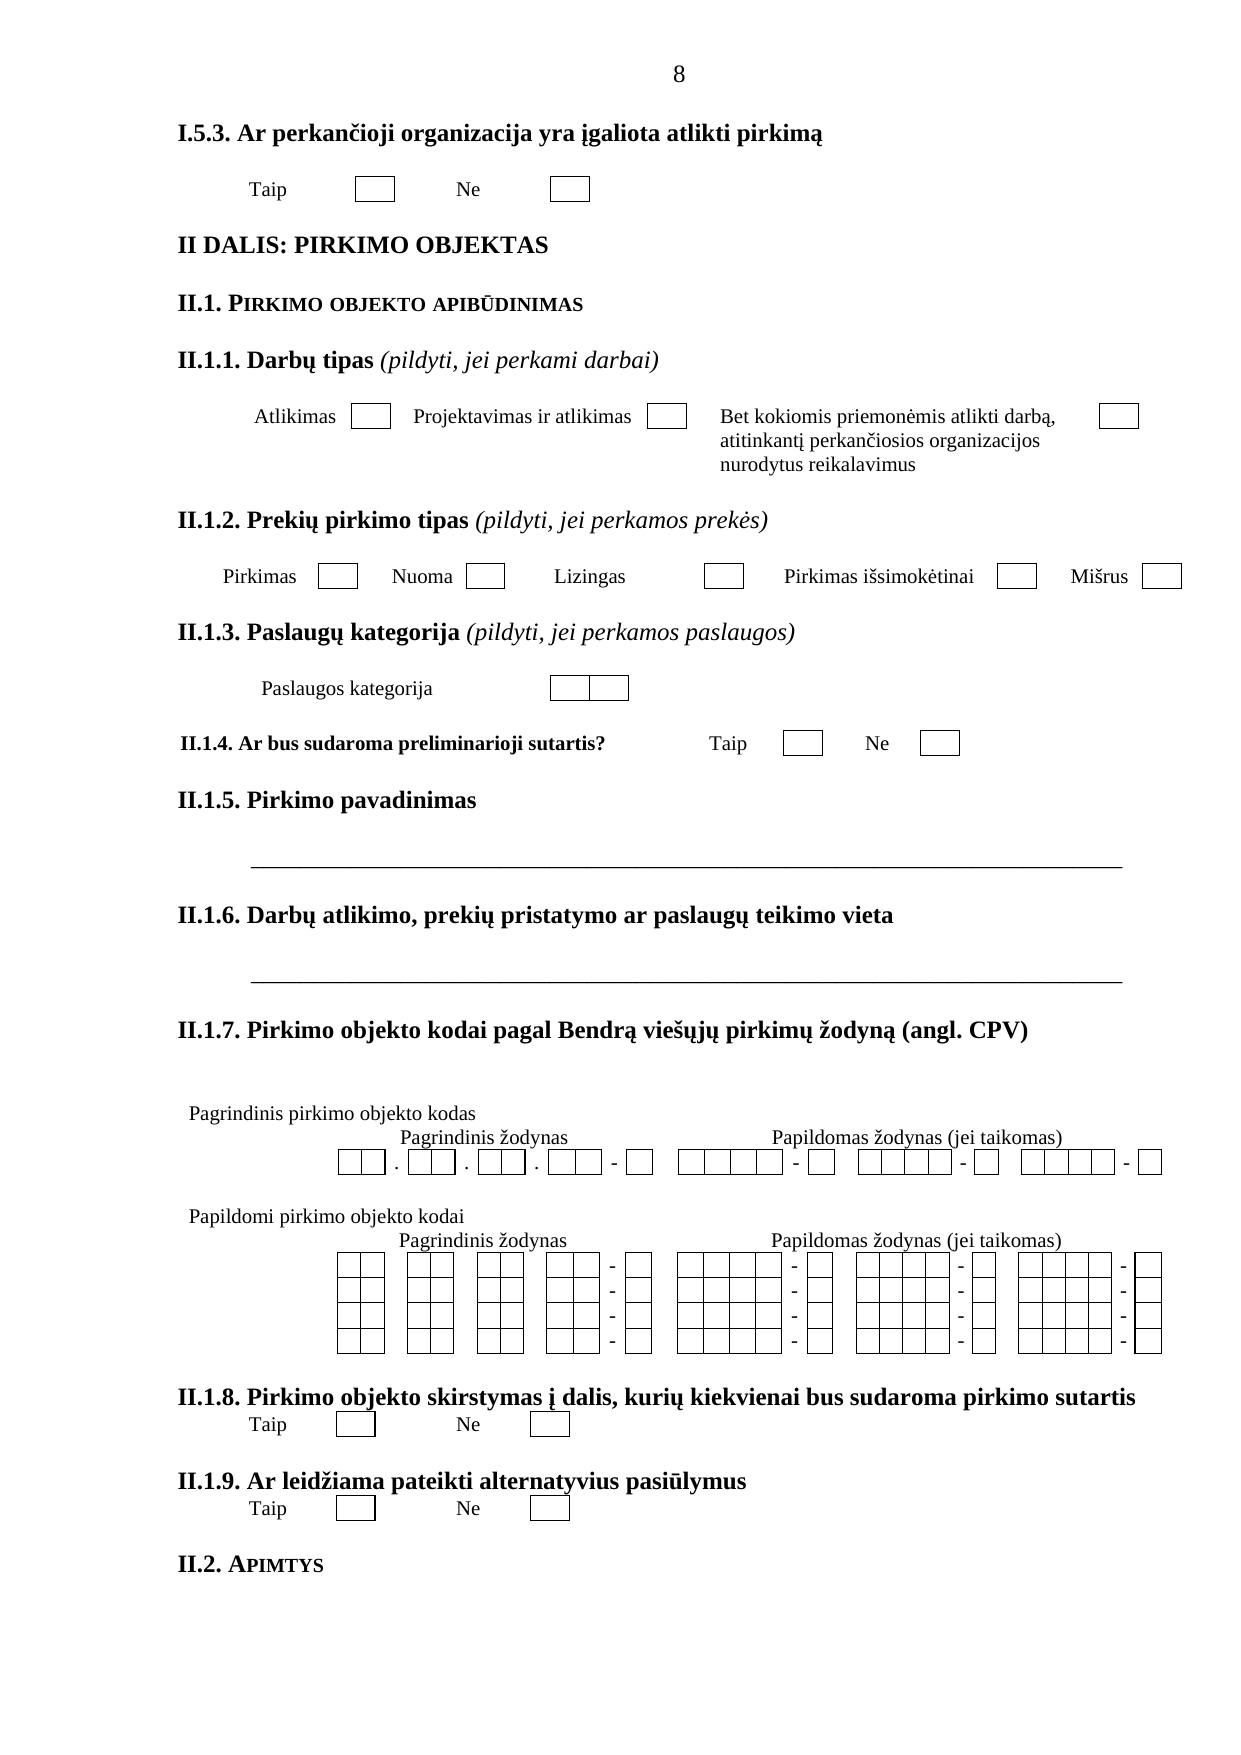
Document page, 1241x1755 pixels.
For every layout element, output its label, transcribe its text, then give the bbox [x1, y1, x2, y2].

table_cell - [1115, 1149, 1138, 1174]
table_cell [833, 1252, 856, 1277]
table_cell [833, 1302, 856, 1327]
table_header [1161, 1204, 1181, 1228]
table_cell [678, 1253, 703, 1277]
table_cell [431, 1253, 453, 1277]
table_cell [501, 1303, 523, 1327]
table_cell [808, 1303, 832, 1327]
text II.1.3. Paslaugų kategorija (pildyti, jei perkamos paslaugos) [177, 617, 1181, 646]
table_cell [315, 1149, 338, 1174]
table_cell [408, 1253, 430, 1277]
table_cell [1092, 1150, 1114, 1174]
table_cell [1019, 1278, 1042, 1302]
table_header [687, 730, 706, 755]
text II.1.7. Pirkimo objekto kodai pagal Bendrą viešųjų pirkimų žodyną (angl. CPV) [177, 1015, 1181, 1043]
table_cell [478, 1303, 500, 1327]
table_cell [756, 1253, 781, 1277]
table_cell [501, 1253, 523, 1277]
table_cell [926, 1303, 949, 1327]
table_header [705, 1101, 731, 1125]
table_cell [361, 1303, 384, 1327]
table_cell - [1112, 1252, 1134, 1277]
table_cell . [456, 1149, 478, 1174]
table_cell [1066, 1253, 1088, 1277]
table_header Bet kokiomis priemonėmis atlikti darbą, atitinkantį perkančiosios organizacijos nurodytus reikalavimus [717, 403, 1099, 476]
table_cell [1089, 1253, 1111, 1277]
table_cell [926, 1329, 949, 1352]
table_header [1100, 404, 1138, 428]
table_cell [1022, 1150, 1044, 1174]
table_cell [926, 1253, 949, 1277]
table_cell [361, 1278, 384, 1302]
table_cell - [782, 1328, 807, 1352]
table_cell - [950, 1252, 972, 1277]
table_header [600, 1204, 625, 1228]
table_cell [626, 1329, 651, 1352]
table_cell - [1112, 1328, 1134, 1352]
table_cell [973, 1303, 995, 1327]
table_cell [408, 1278, 430, 1302]
table_cell [177, 1277, 188, 1302]
table_cell [177, 1125, 188, 1149]
table_cell - [950, 1302, 972, 1327]
table_header [755, 1204, 781, 1228]
table_cell - [783, 1149, 808, 1174]
table_cell [408, 1329, 430, 1352]
table_cell - [600, 1328, 625, 1352]
text II DALIS: PIRKIMO OBJEKTAS [177, 231, 1181, 259]
table_cell [730, 1329, 755, 1352]
table_cell [385, 1252, 407, 1277]
table_cell [524, 1328, 546, 1352]
table_cell [1162, 1277, 1181, 1302]
text II.1.1. Darbų tipas (pildyti, jei perkami darbai) [177, 346, 1181, 374]
text II.1.8. Pirkimo objekto skirstymas į dalis, kurių kiekvienai bus sudaroma pirkimo sutartis [177, 1382, 1181, 1411]
table_cell [835, 1149, 858, 1174]
table_header [356, 177, 394, 201]
table_cell [189, 1328, 314, 1352]
table_cell [704, 1253, 729, 1277]
table_header [1143, 564, 1181, 588]
table_header Atlikimas [177, 403, 351, 428]
table_cell [501, 1329, 523, 1352]
table_header [823, 730, 862, 755]
table_cell [926, 1278, 949, 1302]
table_cell - [600, 1277, 625, 1302]
table_header [783, 1101, 1155, 1125]
text II.1.6. Darbų atlikimo, prekių pristatymo ar paslaugų teikimo vieta [177, 900, 1181, 928]
text II.1.9. Ar leidžiama pateikti alternatyvius pasiūlymus [177, 1466, 1181, 1495]
table_cell [431, 1329, 453, 1352]
table_cell [408, 1303, 430, 1327]
table_header [744, 563, 781, 588]
table_header Ne [453, 1495, 530, 1520]
table_cell [975, 1150, 998, 1174]
table_cell [1089, 1303, 1111, 1327]
table_header [319, 564, 357, 588]
table_cell [189, 1228, 314, 1252]
table_header [625, 1204, 651, 1228]
table_cell - [1112, 1302, 1134, 1327]
table_header [551, 676, 589, 700]
table_cell [314, 1252, 337, 1277]
table_header [177, 176, 246, 201]
table_cell [833, 1328, 856, 1352]
table_cell [177, 1302, 188, 1327]
text II.1.2. Prekių pirkimo tipas (pildyti, jei perkamos prekės) [177, 505, 1181, 534]
table_cell [731, 1150, 756, 1174]
table_cell - [782, 1252, 807, 1277]
table_header [177, 675, 258, 700]
table_cell [385, 1328, 407, 1352]
table_cell [338, 1303, 360, 1327]
table_cell [1162, 1328, 1181, 1352]
table_header [648, 404, 686, 428]
table_cell [502, 1150, 524, 1174]
table_header [337, 1496, 374, 1520]
table_cell [653, 1149, 678, 1174]
table_cell [1043, 1278, 1065, 1302]
table_cell [686, 428, 717, 476]
table_cell [501, 1278, 523, 1302]
table_cell [189, 1277, 314, 1302]
text II.1. Pirkimo objekto apibūdinimas [177, 288, 1181, 317]
table_cell [705, 1150, 730, 1174]
table_cell [1019, 1329, 1042, 1352]
table_cell [859, 1150, 881, 1174]
table_cell [678, 1329, 703, 1352]
table_cell [1162, 1302, 1181, 1327]
table_cell [189, 1252, 314, 1277]
table_cell [1066, 1329, 1088, 1352]
table_cell [338, 1253, 360, 1277]
table_cell [1136, 1303, 1161, 1327]
table_header Ne [453, 1411, 530, 1436]
table_header [1037, 563, 1067, 588]
table_cell [576, 1150, 601, 1174]
table_cell [385, 1302, 407, 1327]
table_cell [652, 1302, 677, 1327]
table_header [784, 731, 822, 755]
table_cell [1089, 1329, 1111, 1352]
table_cell [857, 1278, 879, 1302]
table_cell [903, 1278, 925, 1302]
table_cell [996, 1302, 1018, 1327]
table_cell [432, 1150, 454, 1174]
table_cell [547, 1278, 573, 1302]
table_header [395, 176, 453, 201]
table_cell [756, 1303, 781, 1327]
table_cell [652, 1252, 677, 1277]
table_cell [880, 1278, 902, 1302]
table_cell [880, 1303, 902, 1327]
table_cell [973, 1253, 995, 1277]
text II.2. Apimtys [177, 1549, 1181, 1578]
table_header [729, 1204, 755, 1228]
table_header Pagrindinis pirkimo objekto kodas [177, 1101, 575, 1125]
table_cell [454, 1302, 477, 1327]
table_cell [549, 1150, 575, 1174]
table_header Taip [706, 730, 783, 755]
table_cell - [600, 1302, 625, 1327]
table_cell [627, 1150, 652, 1174]
table_cell [574, 1329, 599, 1352]
table_cell [177, 1252, 188, 1277]
table_cell [547, 1303, 573, 1327]
table_cell [574, 1303, 599, 1327]
table_cell . [526, 1149, 548, 1174]
table_cell [478, 1278, 500, 1302]
table_cell [652, 1277, 677, 1302]
table_header [679, 1101, 705, 1125]
table_cell - [952, 1149, 974, 1174]
table_cell [352, 429, 391, 476]
table_cell [1162, 1252, 1181, 1277]
table_cell [903, 1253, 925, 1277]
table_cell [479, 1150, 501, 1174]
table_header [358, 563, 389, 588]
table_cell [929, 1150, 951, 1174]
table_cell [678, 1303, 703, 1327]
table_cell [177, 1149, 188, 1174]
table_cell [880, 1329, 902, 1352]
table_cell - [1112, 1277, 1134, 1302]
table_header [998, 564, 1036, 588]
table_cell [189, 1302, 314, 1327]
table_cell [756, 1278, 781, 1302]
table_cell [996, 1252, 1018, 1277]
table_cell [189, 1149, 315, 1174]
table_cell [678, 1278, 703, 1302]
table_cell [808, 1253, 832, 1277]
table_cell [1043, 1253, 1065, 1277]
table_cell [410, 428, 647, 476]
table_cell [1045, 1150, 1068, 1174]
table_cell [409, 1150, 431, 1174]
table_cell [361, 1329, 384, 1352]
table_cell [361, 1253, 384, 1277]
table_cell [905, 1150, 928, 1174]
table_header Pirkimas [220, 563, 318, 588]
table_cell [454, 1277, 477, 1302]
table_cell [996, 1328, 1018, 1352]
text II.1.5. Pirkimo pavadinimas [177, 785, 1181, 813]
table_header [651, 1204, 677, 1228]
table_header [177, 563, 220, 588]
table_cell [626, 1303, 651, 1327]
table_cell [756, 1329, 781, 1352]
table_cell [648, 429, 686, 476]
table_cell [704, 1329, 729, 1352]
table_cell [1136, 1253, 1161, 1277]
table_cell [524, 1277, 546, 1302]
table_cell [857, 1303, 879, 1327]
table_header Ne [862, 730, 920, 755]
table_cell [1019, 1303, 1042, 1327]
table_header [531, 1496, 569, 1520]
table_cell [454, 1252, 477, 1277]
table_header [687, 403, 717, 428]
table_cell - [602, 1149, 626, 1174]
table_cell [999, 1149, 1021, 1174]
table_cell Pagrindinis žodynas [315, 1125, 653, 1149]
table_cell [1139, 1150, 1161, 1174]
table_header Paslaugos kategorija [258, 675, 550, 700]
table_cell [808, 1278, 832, 1302]
table_cell [478, 1253, 500, 1277]
table_header [781, 1204, 1161, 1228]
table_cell [339, 1150, 361, 1174]
table_header [757, 1101, 783, 1125]
table_header Taip [246, 176, 355, 201]
table_cell [189, 1125, 315, 1149]
table_cell [1066, 1278, 1088, 1302]
table_header [352, 404, 390, 428]
table_header [505, 563, 551, 588]
table_header Lizingas [551, 563, 704, 588]
table_cell Papildomas žodynas (jei taikomas) [651, 1228, 1181, 1252]
table_cell [1162, 1149, 1181, 1174]
table_cell [314, 1302, 337, 1327]
table_cell [177, 428, 352, 476]
table_cell [314, 1277, 337, 1302]
table_header [376, 1411, 453, 1436]
table_cell [730, 1253, 755, 1277]
table_cell [833, 1277, 856, 1302]
table_cell [1043, 1303, 1065, 1327]
table_cell [903, 1303, 925, 1327]
table_cell [730, 1278, 755, 1302]
table_header [731, 1101, 757, 1125]
table_cell [1089, 1278, 1111, 1302]
table_cell - [782, 1302, 807, 1327]
table_cell [704, 1303, 729, 1327]
table_cell [996, 1277, 1018, 1302]
table_header [590, 676, 628, 700]
table_cell [1100, 429, 1138, 476]
table_cell [431, 1278, 453, 1302]
table_header [921, 731, 959, 755]
table_header [601, 1101, 627, 1125]
table_header [703, 1204, 729, 1228]
table_cell [1069, 1150, 1091, 1174]
table_cell [1019, 1253, 1042, 1277]
table_header [653, 1101, 679, 1125]
text I.5.3. Ar perkančioji organizacija yra įgaliota atlikti pirkimą [177, 118, 1181, 147]
table_header [177, 1495, 246, 1520]
table_header Pirkimas išsimokėtinai [781, 563, 997, 588]
table_cell [338, 1278, 360, 1302]
table_cell - [950, 1328, 972, 1352]
table_cell [857, 1253, 879, 1277]
table_header II.1.4. Ar bus sudaroma preliminarioji sutartis? [177, 730, 687, 755]
table_cell [882, 1150, 904, 1174]
table_cell [431, 1303, 453, 1327]
table_cell Pagrindinis žodynas [314, 1228, 651, 1252]
table_cell [391, 428, 410, 476]
table_cell [1136, 1278, 1161, 1302]
table_cell . [386, 1149, 408, 1174]
table_cell [177, 1328, 188, 1352]
table_cell [177, 1228, 188, 1252]
table_header [575, 1101, 601, 1125]
table_header Mišrus [1068, 563, 1142, 588]
table_header [551, 177, 589, 201]
table_cell [857, 1329, 879, 1352]
table_cell [454, 1328, 477, 1352]
table_header Taip [246, 1411, 336, 1436]
table_cell [704, 1278, 729, 1302]
table_header [376, 1495, 453, 1520]
table_cell [903, 1329, 925, 1352]
table_header [337, 1412, 374, 1436]
table_header [391, 403, 410, 428]
table_header Ne [453, 176, 550, 201]
table_cell [809, 1150, 834, 1174]
table_cell [1043, 1329, 1065, 1352]
table_cell Papildomas žodynas (jei taikomas) [653, 1125, 1181, 1149]
table_cell [338, 1329, 360, 1352]
table_cell - [600, 1252, 625, 1277]
table_header Papildomi pirkimo objekto kodai [177, 1204, 574, 1228]
table_cell [652, 1328, 677, 1352]
table_cell - [782, 1277, 807, 1302]
table_cell [385, 1277, 407, 1302]
table_cell [574, 1278, 599, 1302]
table_cell [1066, 1303, 1088, 1327]
table_header Projektavimas ir atlikimas [410, 403, 647, 428]
table_header [467, 564, 504, 588]
table_header [705, 564, 743, 588]
table_cell - [950, 1277, 972, 1302]
table_header [1155, 1101, 1161, 1125]
table_header [531, 1412, 569, 1436]
table_header Nuoma [389, 563, 466, 588]
table_header [574, 1204, 599, 1228]
table_cell [524, 1252, 546, 1277]
table_cell [574, 1253, 599, 1277]
table_cell [730, 1303, 755, 1327]
table_cell [626, 1253, 651, 1277]
table_cell [973, 1329, 995, 1352]
table_cell [808, 1329, 832, 1352]
table_header [1161, 1101, 1181, 1125]
table_cell [1136, 1329, 1161, 1352]
table_cell [524, 1302, 546, 1327]
table_header [677, 1204, 703, 1228]
table_cell [314, 1328, 337, 1352]
table_cell [880, 1253, 902, 1277]
table_header [177, 1411, 246, 1436]
table_cell [626, 1278, 651, 1302]
table_cell [478, 1329, 500, 1352]
table_cell [362, 1150, 384, 1174]
table_header [627, 1101, 653, 1125]
table_cell [547, 1253, 573, 1277]
table_header Taip [246, 1495, 336, 1520]
table_cell [973, 1278, 995, 1302]
table_cell [679, 1150, 704, 1174]
table_cell [757, 1150, 782, 1174]
table_cell [547, 1329, 573, 1352]
